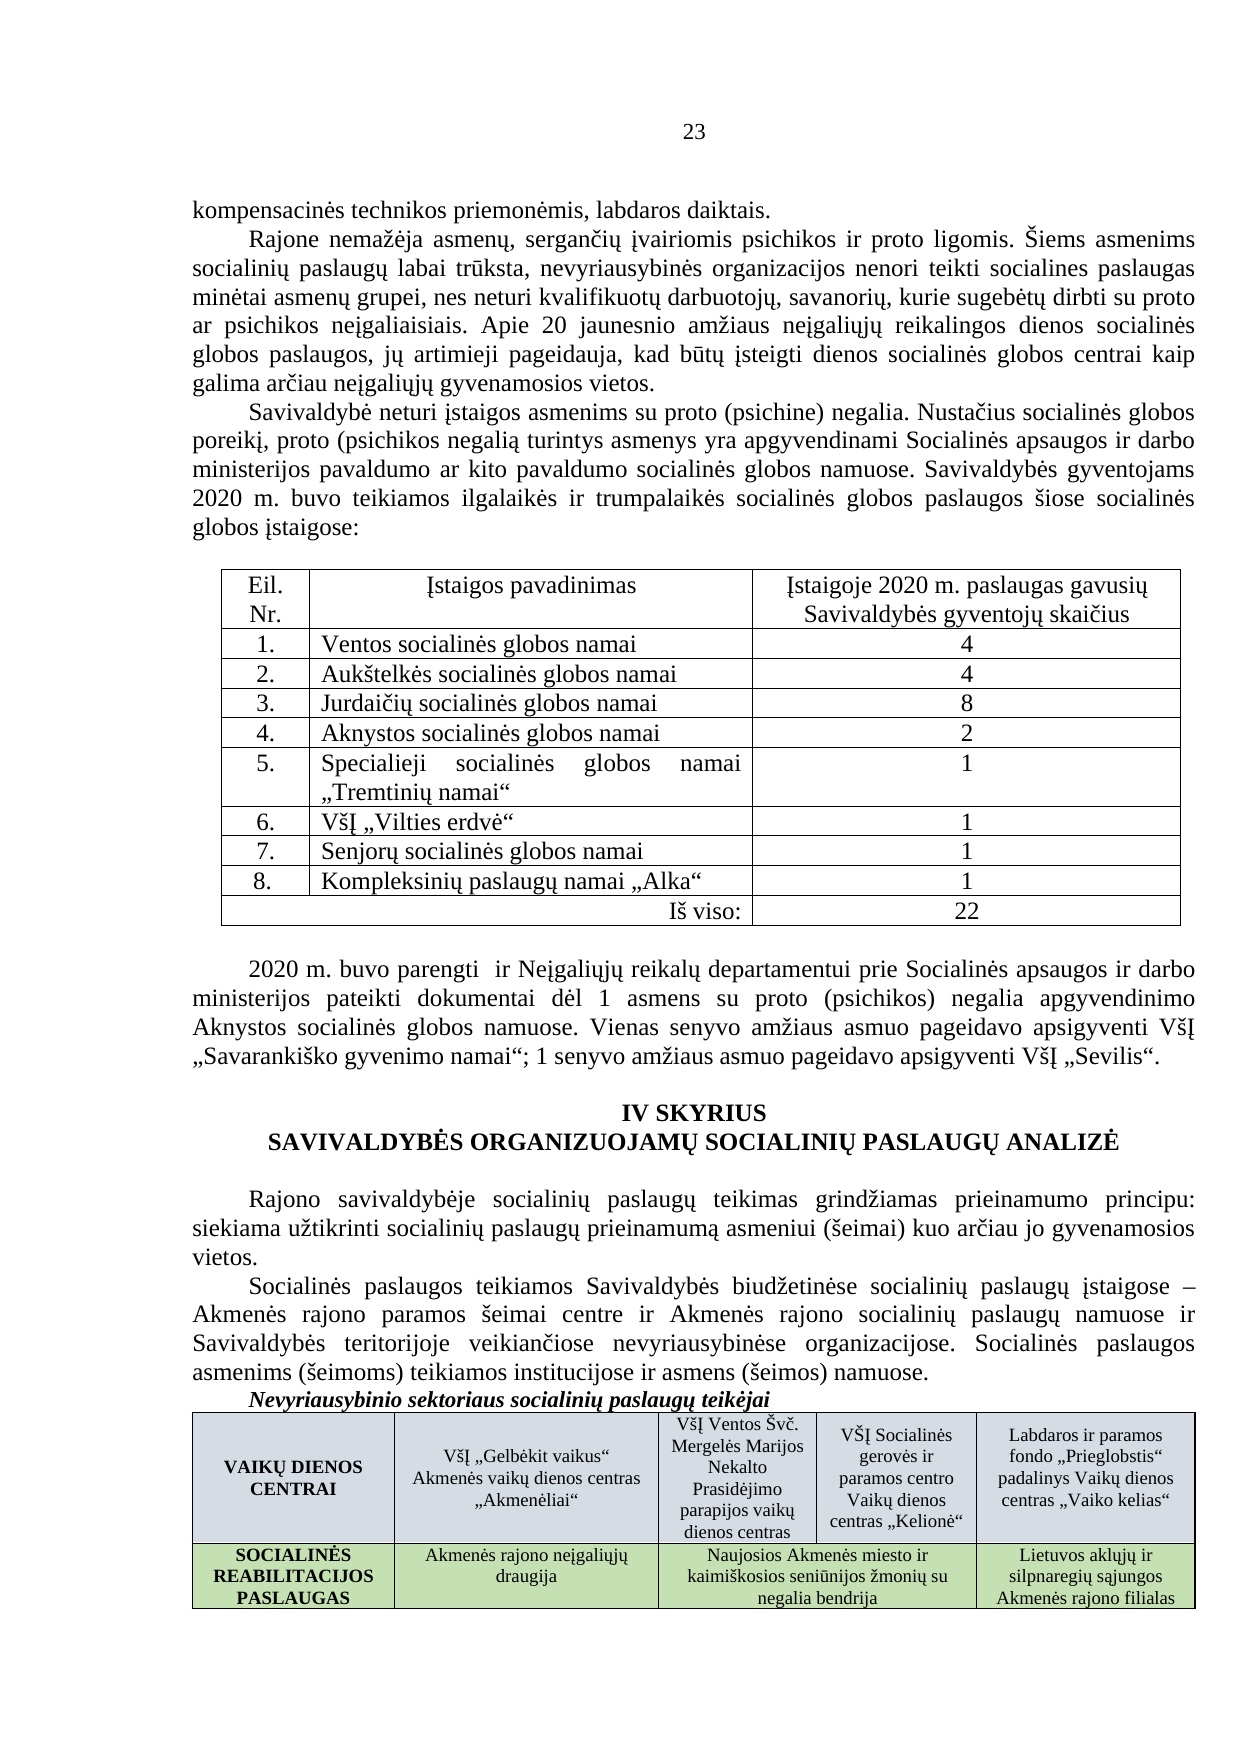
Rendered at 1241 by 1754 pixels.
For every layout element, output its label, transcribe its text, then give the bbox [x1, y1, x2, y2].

table_header VŠĮ Socialinės gerovės ir paramos centro Vaikų dienos centras „Kelionė“ [817, 1413, 976, 1542]
table_header Labdaros ir paramos fondo „Prieglobstis“ padalinys Vaikų dienos centras „Vaiko kelias“ [977, 1413, 1194, 1542]
table_cell 4 [753, 659, 1180, 687]
table_header Įstaigoje 2020 m. paslaugas gavusių Savivaldybės gyventojų skaičius [753, 570, 1180, 628]
text SAVIVALDYBĖS ORGANIZUOJAMŲ SOCIALINIŲ PASLAUGŲ ANALIZĖ [192, 1127, 1196, 1156]
table_cell 2 [753, 718, 1180, 747]
table_cell 4. [222, 718, 309, 747]
text Savivaldybė neturi įstaigos asmenims su proto (psichine) negalia. Nustačius socialinės globos poreikį, proto (psichikos negalią turintys asmenys yra apgyvendinami Socialinės apsaugos ir darbo ministerijos pavaldumo ar kito pavaldumo socialinės globos namuose. Savivaldybės gyventojams 2020 m. buvo teikiamos ilgalaikės ir trumpalaikės socialinės globos paslaugos šiose socialinės globos įstaigose: [192, 397, 1196, 541]
table_cell Akmenės rajono neįgaliųjų draugija [395, 1544, 658, 1608]
table_header VAIKŲ DIENOS CENTRAI [193, 1413, 394, 1542]
table_cell VšĮ „Vilties erdvė“ [310, 807, 752, 835]
text 2020 m. buvo parengti ir Neįgaliųjų reikalų departamentui prie Socialinės apsaugos ir darbo ministerijos pateikti dokumentai dėl 1 asmens su proto (psichikos) negalia apgyvendinimo Aknystos socialinės globos namuose. Vienas senyvo amžiaus asmuo pageidavo apsigyventi VšĮ „Savarankiško gyvenimo namai“; 1 senyvo amžiaus asmuo pageidavo apsigyventi VšĮ „Sevilis“. [192, 954, 1196, 1069]
table_cell Senjorų socialinės globos namai [310, 836, 752, 865]
table_cell 3. [222, 689, 309, 717]
table_header Įstaigos pavadinimas [310, 570, 752, 628]
text Rajono savivaldybėje socialinių paslaugų teikimas grindžiamas prieinamumo principu: siekiama užtikrinti socialinių paslaugų prieinamumą asmeniui (šeimai) kuo arčiau jo gyvenamosios vietos. [192, 1184, 1196, 1271]
text Socialinės paslaugos teikiamos Savivaldybės biudžetinėse socialinių paslaugų įstaigose – Akmenės rajono paramos šeimai centre ir Akmenės rajono socialinių paslaugų namuose ir Savivaldybės teritorijoje veikiančiose nevyriausybinėse organizacijose. Socialinės paslaugos asmenims (šeimoms) teikiamos institucijose ir asmens (šeimos) namuose. [192, 1271, 1196, 1386]
table_cell 8. [222, 866, 309, 895]
text kompensacinės technikos priemonėmis, labdaros daiktais. [192, 196, 1196, 224]
table_cell 8 [753, 689, 1180, 717]
table_cell Aukštelkės socialinės globos namai [310, 659, 752, 687]
table_header VšĮ „Gelbėkit vaikus“ Akmenės vaikų dienos centras „Akmenėliai“ [395, 1413, 658, 1542]
table_cell 6. [222, 807, 309, 835]
table_cell 1 [753, 836, 1180, 865]
table_cell 1 [753, 807, 1180, 835]
table_header Eil. Nr. [222, 570, 309, 628]
text IV SKYRIUS [192, 1098, 1196, 1127]
table_cell Naujosios Akmenės miesto ir kaimiškosios seniūnijos žmonių su negalia bendrija [659, 1544, 976, 1608]
table_header VšĮ Ventos Švč. Mergelės Marijos Nekalto Prasidėjimo parapijos vaikų dienos centras [659, 1413, 816, 1542]
table_cell 1 [753, 748, 1180, 806]
table_cell SOCIALINĖS REABILITACIJOS PASLAUGAS [193, 1544, 394, 1608]
table_cell Jurdaičių socialinės globos namai [310, 689, 752, 717]
table_cell 7. [222, 836, 309, 865]
table_cell Lietuvos aklųjų ir silpnaregių sąjungos Akmenės rajono filialas [977, 1544, 1194, 1608]
table_cell 4 [753, 629, 1180, 658]
table_cell Ventos socialinės globos namai [310, 629, 752, 658]
table_cell 2. [222, 659, 309, 687]
table_cell Kompleksinių paslaugų namai „Alka“ [310, 866, 752, 895]
table_cell 22 [753, 896, 1180, 925]
text Rajone nemažėja asmenų, sergančių įvairiomis psichikos ir proto ligomis. Šiems asmenims socialinių paslaugų labai trūksta, nevyriausybinės organizacijos nenori teikti socialines paslaugas minėtai asmenų grupei, nes neturi kvalifikuotų darbuotojų, savanorių, kurie sugebėtų dirbti su proto ar psichikos neįgaliaisiais. Apie 20 jaunesnio amžiaus neįgaliųjų reikalingos dienos socialinės globos paslaugos, jų artimieji pageidauja, kad būtų įsteigti dienos socialinės globos centrai kaip galima arčiau neįgaliųjų gyvenamosios vietos. [192, 224, 1196, 397]
table_cell Specialieji socialinės globos namai „Tremtinių namai“ [310, 748, 752, 806]
table_cell 1. [222, 629, 309, 658]
text Nevyriausybinio sektoriaus socialinių paslaugų teikėjai [192, 1386, 1196, 1412]
table_cell 5. [222, 748, 309, 806]
table_cell Iš viso: [222, 896, 752, 925]
table_cell Aknystos socialinės globos namai [310, 718, 752, 747]
table_cell 1 [753, 866, 1180, 895]
